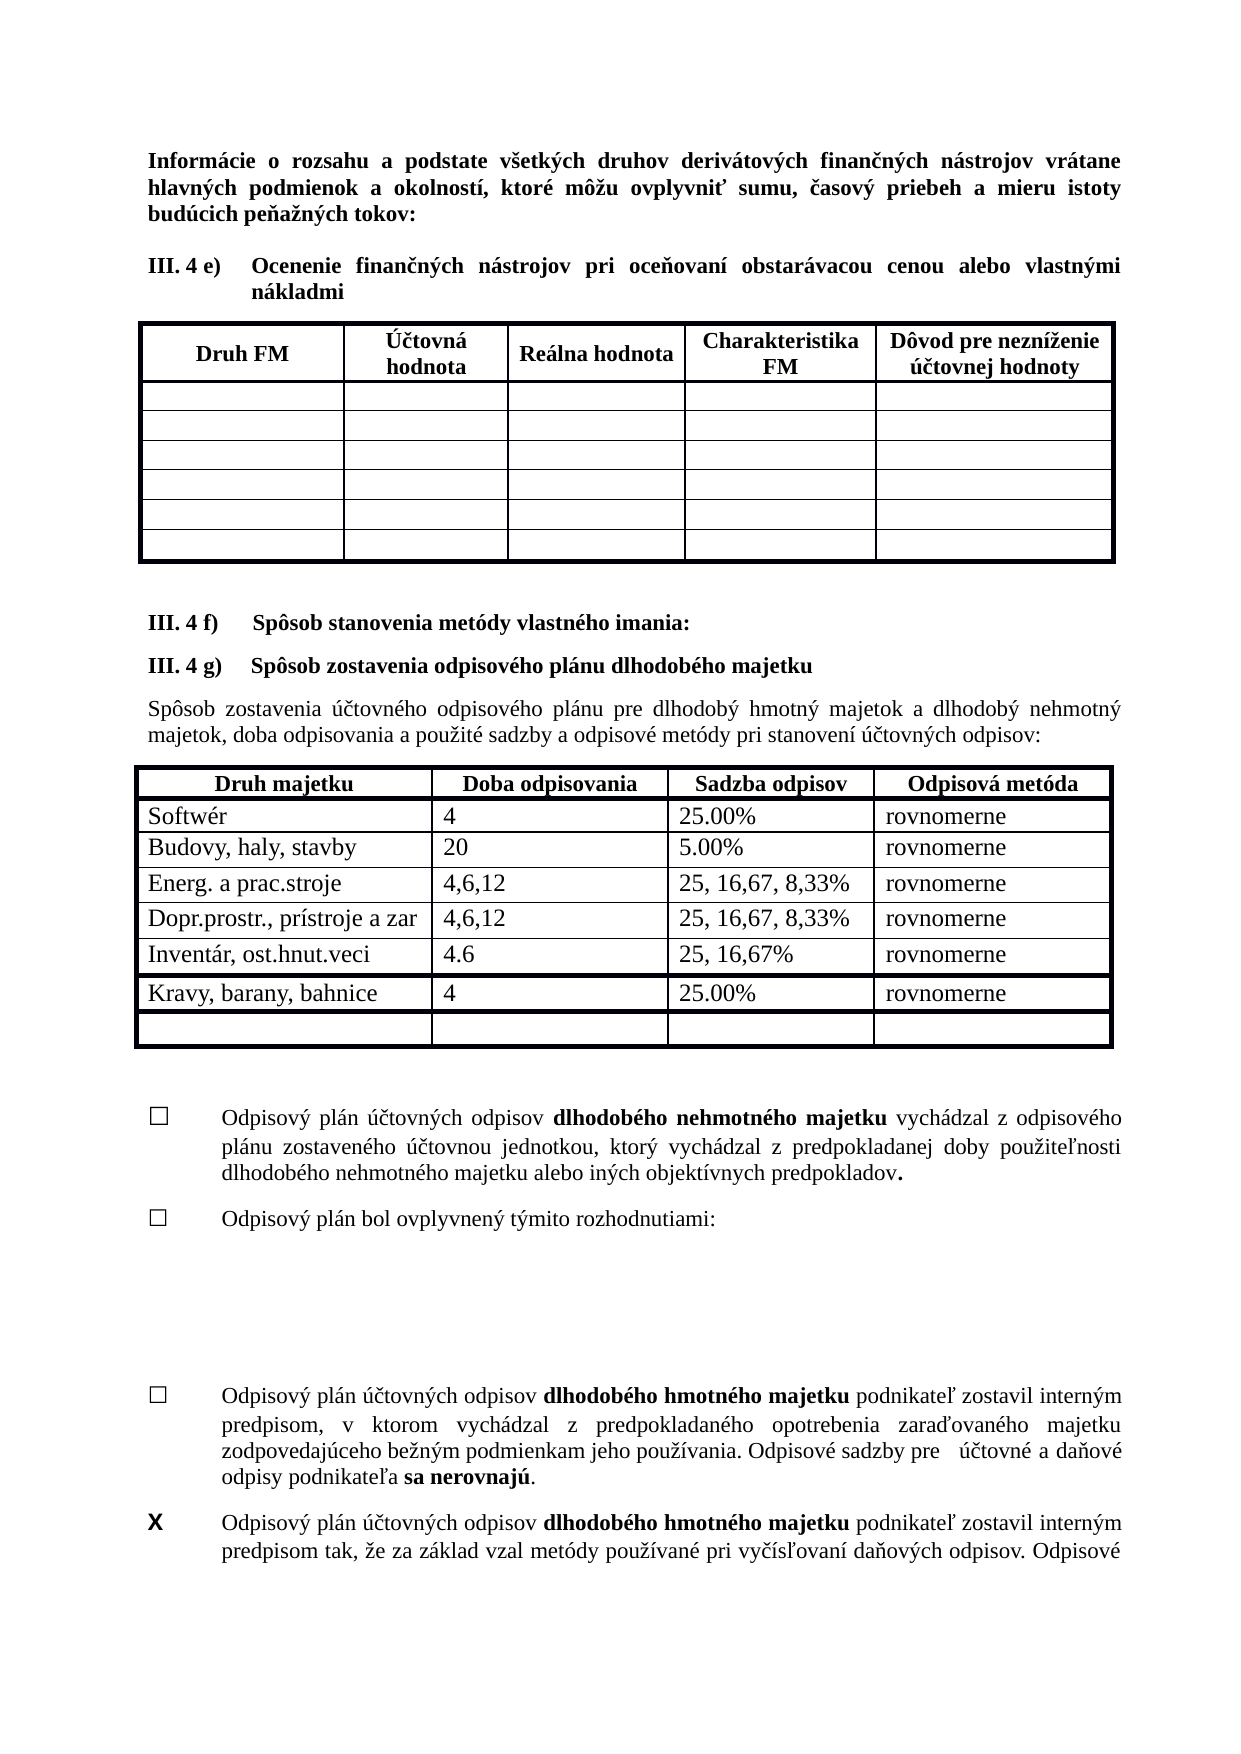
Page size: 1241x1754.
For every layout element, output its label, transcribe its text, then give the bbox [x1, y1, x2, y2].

table_cell rovnomerne [875, 833, 1109, 867]
text Informácie o rozsahu a podstate všetkých druhov derivátových finančných nástrojov vrátane hlavných podmienok a okolností, ktoré môžu ovplyvniť sumu, časový priebeh a mieru istoty budúcich peňažných tokov: [148, 148, 1122, 227]
table_cell 25, 16,67% [669, 939, 873, 973]
table_cell 25,00% [669, 801, 873, 831]
text III. 4 f) Spôsob stanovenia metódy vlastného imania: [148, 609, 1122, 635]
table_header Druh FM [143, 326, 343, 380]
table_cell [345, 383, 507, 410]
table_cell [143, 383, 343, 410]
table_header Reálna hodnota [509, 326, 684, 380]
table_cell [143, 500, 343, 529]
table_cell [877, 383, 1111, 410]
text ☐ Odpisový plán účtovných odpisov dlhodobého nehmotného majetku vychádzal z odpisového plánu zostaveného účtovnou jednotkou, ktorý vychádzal z predpokladanej doby použiteľnosti dlhodobého nehmotného majetku alebo iných objektívnych predpokladov. [148, 1094, 1122, 1186]
table_cell [877, 411, 1111, 440]
table_cell rovnomerne [875, 903, 1109, 938]
table_cell 4 [433, 978, 667, 1008]
table_header Dôvod pre nezníženie účtovnej hodnoty [877, 326, 1111, 380]
table_cell [345, 470, 507, 499]
table_header Sadzba odpisov [669, 770, 873, 796]
text III. 4 g) Spôsob zostavenia odpisového plánu dlhodobého majetku [148, 652, 1122, 678]
text ☐ Odpisový plán účtovných odpisov dlhodobého hmotného majetku podnikateľ zostavil interným predpisom, v ktorom vychádzal z predpokladaného opotrebenia zaraďovaného majetku zodpovedajúceho bežným podmienkam jeho používania. Odpisové sadzby pre účtovné a daňové odpisy podnikateľa sa nerovnajú. [148, 1379, 1122, 1490]
table_cell Inventár, ost.hnut.veci [139, 939, 431, 973]
table_cell 25, 16,67, 8,33% [669, 868, 873, 902]
table_cell [669, 1014, 873, 1044]
table_cell [686, 530, 875, 558]
table_cell [686, 411, 875, 440]
table_cell [345, 441, 507, 469]
table_header Druh majetku [139, 770, 431, 796]
table_cell [345, 500, 507, 529]
table_cell [686, 441, 875, 469]
table_cell [877, 470, 1111, 499]
table_cell [433, 1014, 667, 1044]
table_cell 4,6,12 [433, 868, 667, 902]
table_cell Budovy, haly, stavby [139, 833, 431, 867]
table_cell [509, 470, 684, 499]
table_cell Dopr.prostr., prístroje a zar [139, 903, 431, 938]
table_cell 25, 16,67, 8,33% [669, 903, 873, 938]
table_cell [143, 470, 343, 499]
table_cell [686, 470, 875, 499]
table_cell 4,6 [433, 939, 667, 973]
table_cell [509, 383, 684, 410]
table_cell Energ. a prac.stroje [139, 868, 431, 902]
table_header Účtovná hodnota [345, 326, 507, 380]
table_cell 25,00% [669, 978, 873, 1008]
table_cell 20 [433, 833, 667, 867]
table_cell rovnomerne [875, 939, 1109, 973]
table_cell 5,00% [669, 833, 873, 867]
table_cell [143, 530, 343, 558]
table_cell [875, 1014, 1109, 1044]
table_cell [509, 411, 684, 440]
table_cell [509, 530, 684, 558]
table_cell 4,6,12 [433, 903, 667, 938]
table_cell [509, 441, 684, 469]
text ☐ Odpisový plán bol ovplyvnený týmito rozhodnutiami: [148, 1202, 1122, 1234]
table_cell [686, 383, 875, 410]
table_cell [139, 1014, 431, 1044]
text Spôsob zostavenia účtovného odpisového plánu pre dlhodobý hmotný majetok a dlhodobý nehmotný majetok, doba odpisovania a použité sadzby a odpisové metódy pri stanovení účtovných odpisov: [148, 695, 1122, 748]
table_header Doba odpisovania [433, 770, 667, 796]
table_cell [877, 500, 1111, 529]
table_cell rovnomerne [875, 801, 1109, 831]
table_header Charakteristika FM [686, 326, 875, 380]
table_cell [345, 530, 507, 558]
table_cell [345, 411, 507, 440]
table_cell rovnomerne [875, 978, 1109, 1008]
table_cell Kravy, barany, bahnice [139, 978, 431, 1008]
table_cell Softwér [139, 801, 431, 831]
table_cell [509, 500, 684, 529]
table_cell [143, 441, 343, 469]
table_cell [686, 500, 875, 529]
table_cell [143, 411, 343, 440]
table_cell [877, 441, 1111, 469]
table_header Odpisová metóda [875, 770, 1109, 796]
table_cell [877, 530, 1111, 558]
table_cell 4 [433, 801, 667, 831]
text III. 4 e) Ocenenie finančných nástrojov pri oceňovaní obstarávacou cenou alebo vlastnými nákladmi [148, 252, 1122, 304]
table_cell rovnomerne [875, 868, 1109, 902]
text X Odpisový plán účtovných odpisov dlhodobého hmotného majetku podnikateľ zostavil interným predpisom tak, že za základ vzal metódy používané pri vyčísľovaní daňových odpisov. Odpisové [148, 1506, 1122, 1564]
